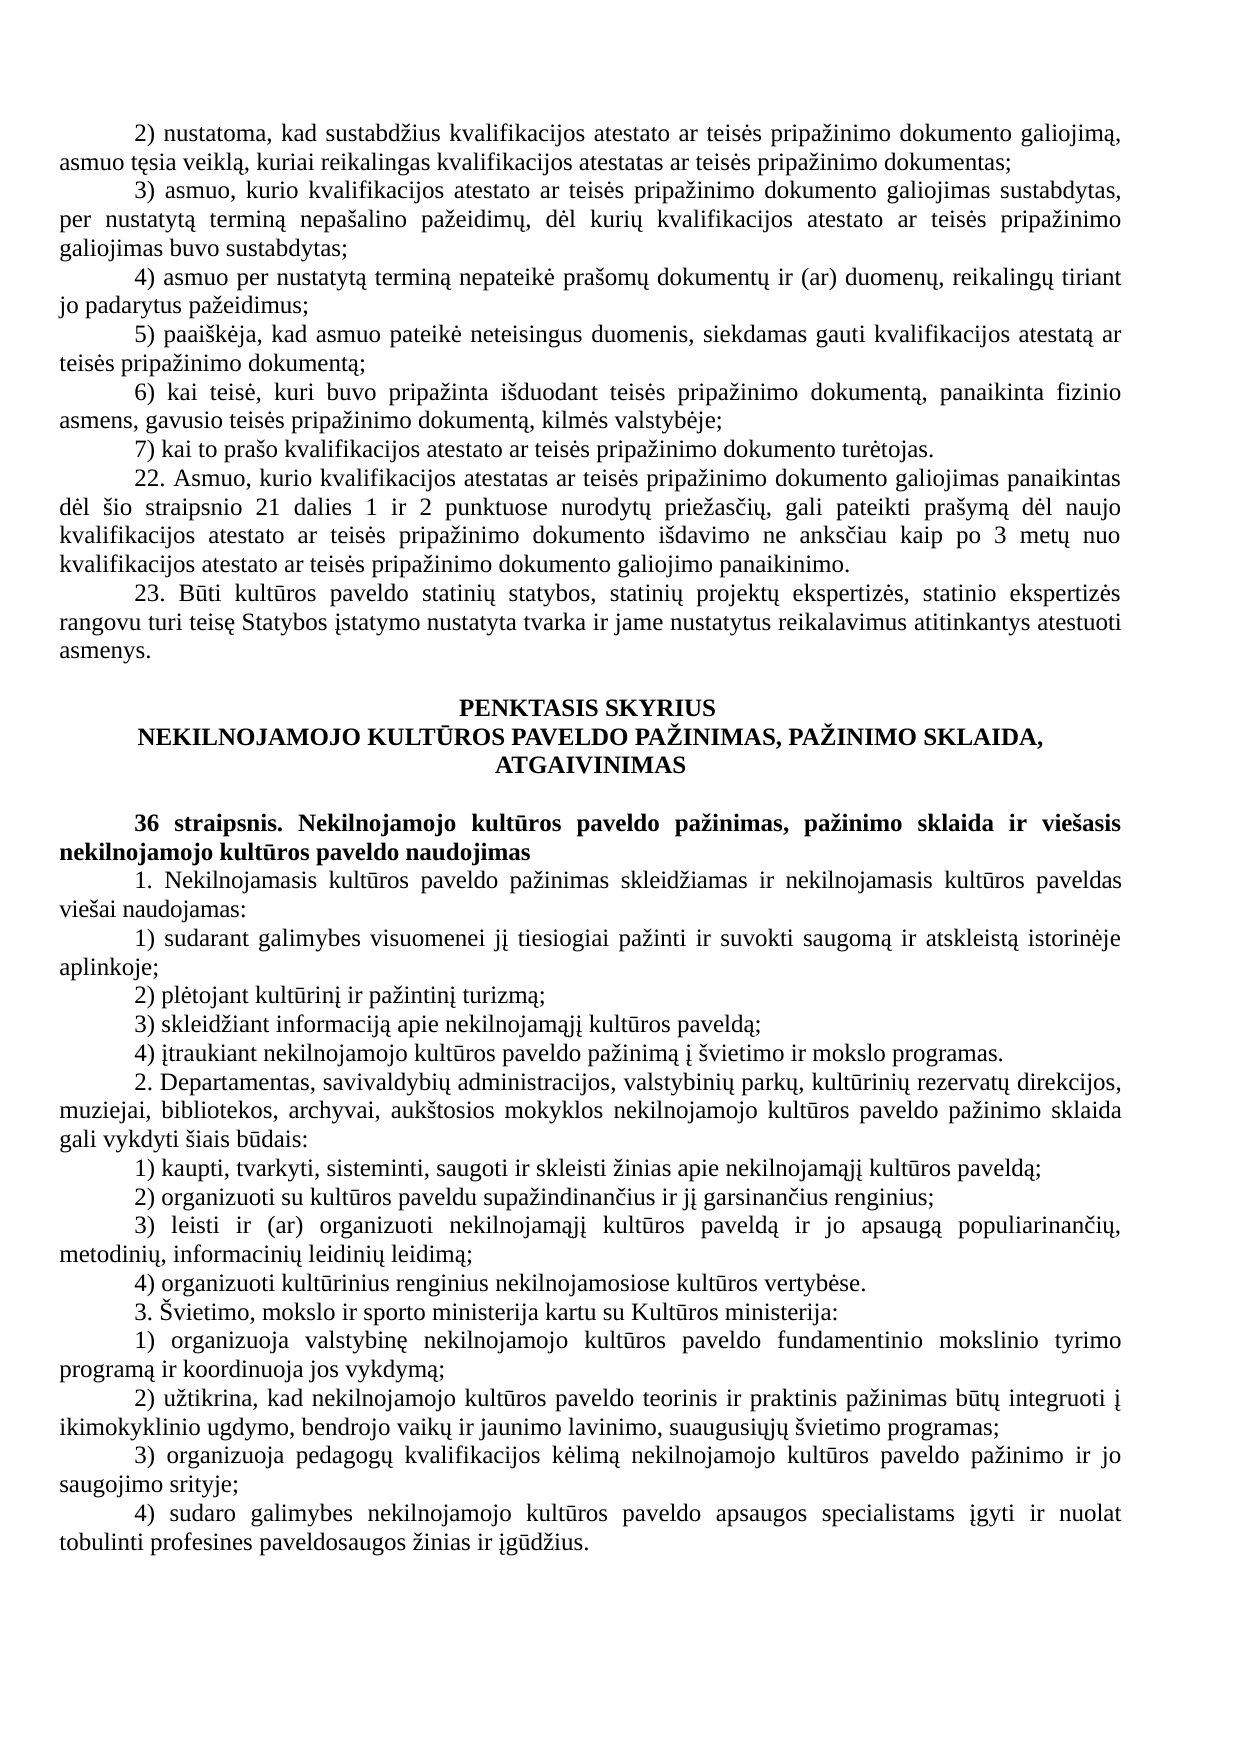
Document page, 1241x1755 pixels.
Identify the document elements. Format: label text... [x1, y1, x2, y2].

text 4) sudaro galimybes nekilnojamojo kultūros paveldo apsaugos specialistams įgyti ir nuolat tobulinti profesines paveldosaugos žinias ir įgūdžius. [59, 1498, 1122, 1556]
text 5) paaiškėja, kad asmuo pateikė neteisingus duomenis, siekdamas gauti kvalifikacijos atestatą ar teisės pripažinimo dokumentą; [59, 319, 1122, 377]
text 2) plėtojant kultūrinį ir pažintinį turizmą; [59, 981, 1122, 1009]
text 22. Asmuo, kurio kvalifikacijos atestatas ar teisės pripažinimo dokumento galiojimas panaikintas dėl šio straipsnio 21 dalies 1 ir 2 punktuose nurodytų priežasčių, gali pateikti prašymą dėl naujo kvalifikacijos atestato ar teisės pripažinimo dokumento išdavimo ne anksčiau kaip po 3 metų nuo kvalifikacijos atestato ar teisės pripažinimo dokumento galiojimo panaikinimo. [59, 463, 1122, 578]
text 3) asmuo, kurio kvalifikacijos atestato ar teisės pripažinimo dokumento galiojimas sustabdytas, per nustatytą terminą nepašalino pažeidimų, dėl kurių kvalifikacijos atestato ar teisės pripažinimo galiojimas buvo sustabdytas; [59, 176, 1122, 262]
text 6) kai teisė, kuri buvo pripažinta išduodant teisės pripažinimo dokumentą, panaikinta fizinio asmens, gavusio teisės pripažinimo dokumentą, kilmės valstybėje; [59, 377, 1122, 434]
text 1) kaupti, tvarkyti, sisteminti, saugoti ir skleisti žinias apie nekilnojamąjį kultūros paveldą; [59, 1153, 1122, 1182]
text 1) organizuoja valstybinę nekilnojamojo kultūros paveldo fundamentinio mokslinio tyrimo programą ir koordinuoja jos vykdymą; [59, 1326, 1122, 1383]
text 2. Departamentas, savivaldybių administracijos, valstybinių parkų, kultūrinių rezervatų direkcijos, muziejai, bibliotekos, archyvai, aukštosios mokyklos nekilnojamojo kultūros paveldo pažinimo sklaida gali vykdyti šiais būdais: [59, 1067, 1122, 1153]
text 1. Nekilnojamasis kultūros paveldo pažinimas skleidžiamas ir nekilnojamasis kultūros paveldas viešai naudojamas: [59, 866, 1122, 923]
text 4) įtraukiant nekilnojamojo kultūros paveldo pažinimą į švietimo ir mokslo programas. [59, 1038, 1122, 1067]
text 3) leisti ir (ar) organizuoti nekilnojamąjį kultūros paveldą ir jo apsaugą populiarinančių, metodinių, informacinių leidinių leidimą; [59, 1211, 1122, 1268]
text 1) sudarant galimybes visuomenei jį tiesiogiai pažinti ir suvokti saugomą ir atskleistą istorinėje aplinkoje; [59, 923, 1122, 981]
text 2) nustatoma, kad sustabdžius kvalifikacijos atestato ar teisės pripažinimo dokumento galiojimą, asmuo tęsia veiklą, kuriai reikalingas kvalifikacijos atestatas ar teisės pripažinimo dokumentas; [59, 118, 1122, 176]
text 2) organizuoti su kultūros paveldu supažindinančius ir jį garsinančius renginius; [59, 1182, 1122, 1211]
text 3) organizuoja pedagogų kvalifikacijos kėlimą nekilnojamojo kultūros paveldo pažinimo ir jo saugojimo srityje; [59, 1441, 1122, 1498]
subtitle 36 straipsnis. Nekilnojamojo kultūros paveldo pažinimas, pažinimo sklaida ir viešasis nekilnojamojo kultūros paveldo naudojimas [59, 808, 1122, 866]
text NEKILNOJAMOJO KULTŪROS PAVELDO PAŽINIMAS, PAŽINIMO SKLAIDA, ATGAIVINIMAS [59, 722, 1122, 779]
text 7) kai to prašo kvalifikacijos atestato ar teisės pripažinimo dokumento turėtojas. [59, 434, 1122, 463]
text PENKTASIS SKYRIUS [59, 693, 1122, 722]
text 4) organizuoti kultūrinius renginius nekilnojamosiose kultūros vertybėse. [59, 1268, 1122, 1297]
text 23. Būti kultūros paveldo statinių statybos, statinių projektų ekspertizės, statinio ekspertizės rangovu turi teisę Statybos įstatymo nustatyta tvarka ir jame nustatytus reikalavimus atitinkantys atestuoti asmenys. [59, 578, 1122, 664]
text 2) užtikrina, kad nekilnojamojo kultūros paveldo teorinis ir praktinis pažinimas būtų integruoti į ikimokyklinio ugdymo, bendrojo vaikų ir jaunimo lavinimo, suaugusiųjų švietimo programas; [59, 1383, 1122, 1441]
text 4) asmuo per nustatytą terminą nepateikė prašomų dokumentų ir (ar) duomenų, reikalingų tiriant jo padarytus pažeidimus; [59, 262, 1122, 319]
text 3) skleidžiant informaciją apie nekilnojamąjį kultūros paveldą; [59, 1009, 1122, 1038]
text 3. Švietimo, mokslo ir sporto ministerija kartu su Kultūros ministerija: [59, 1297, 1122, 1326]
